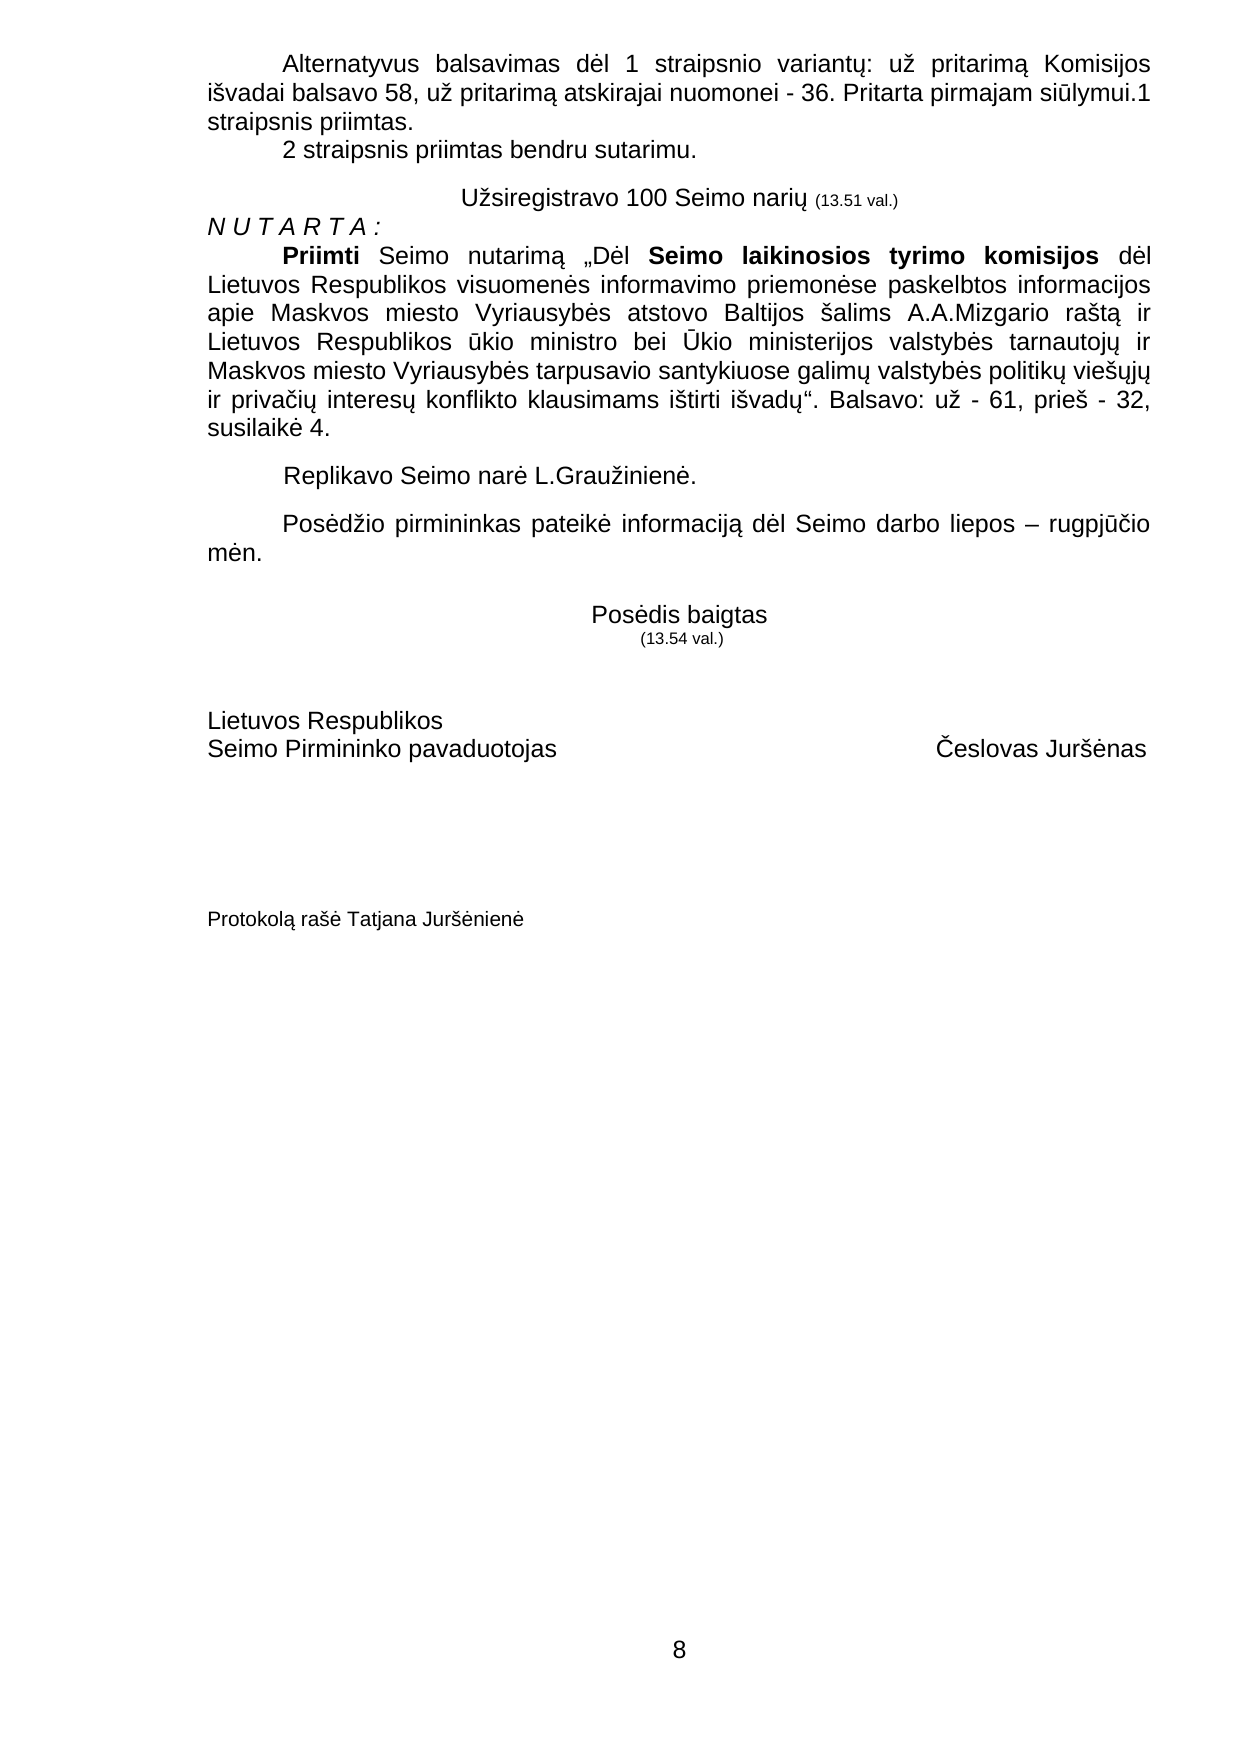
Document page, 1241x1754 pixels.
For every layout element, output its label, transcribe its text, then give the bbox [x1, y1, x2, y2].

text Alternatyvus balsavimas dėl 1 straipsnio variantų: už pritarimą Komisijos išvadai balsavo 58, už pritarimą atskirajai nuomonei - 36. Pritarta pirmajam siūlymui.1 straipsnis priimtas. [207, 49, 1152, 135]
text Protokolą rašė Tatjana Juršėnienė [207, 907, 1152, 931]
text Priimti Seimo nutarimą „Dėl Seimo laikinosios tyrimo komisijos dėl Lietuvos Respublikos visuomenės informavimo priemonėse paskelbtos informacijos apie Maskvos miesto Vyriausybės atstovo Baltijos šalims A.A.Mizgario raštą ir Lietuvos Respublikos ūkio ministro bei Ūkio ministerijos valstybės tarnautojų ir Maskvos miesto Vyriausybės tarpusavio santykiuose galimų valstybės politikų viešųjų ir privačių interesų konflikto klausimams ištirti išvadų“. Balsavo: už - 61, prieš - 32, susilaikė 4. [207, 241, 1152, 442]
text N U T A R T A : [207, 212, 1152, 241]
text Replikavo Seimo narė L.Graužinienė. [207, 461, 1152, 490]
text Lietuvos Respublikos [207, 706, 1152, 734]
text Posėdis baigtas [207, 600, 1152, 629]
text Užsiregistravo 100 Seimo narių (13.51 val.) [207, 183, 1152, 212]
text Seimo Pirmininko pavaduotojas Česlovas Juršėnas [207, 734, 1152, 763]
text Posėdžio pirmininkas pateikė informaciją dėl Seimo darbo liepos – rugpjūčio mėn. [207, 509, 1152, 567]
text (13.54 val.) [207, 629, 1152, 648]
text 2 straipsnis priimtas bendru sutarimu. [207, 135, 1152, 164]
